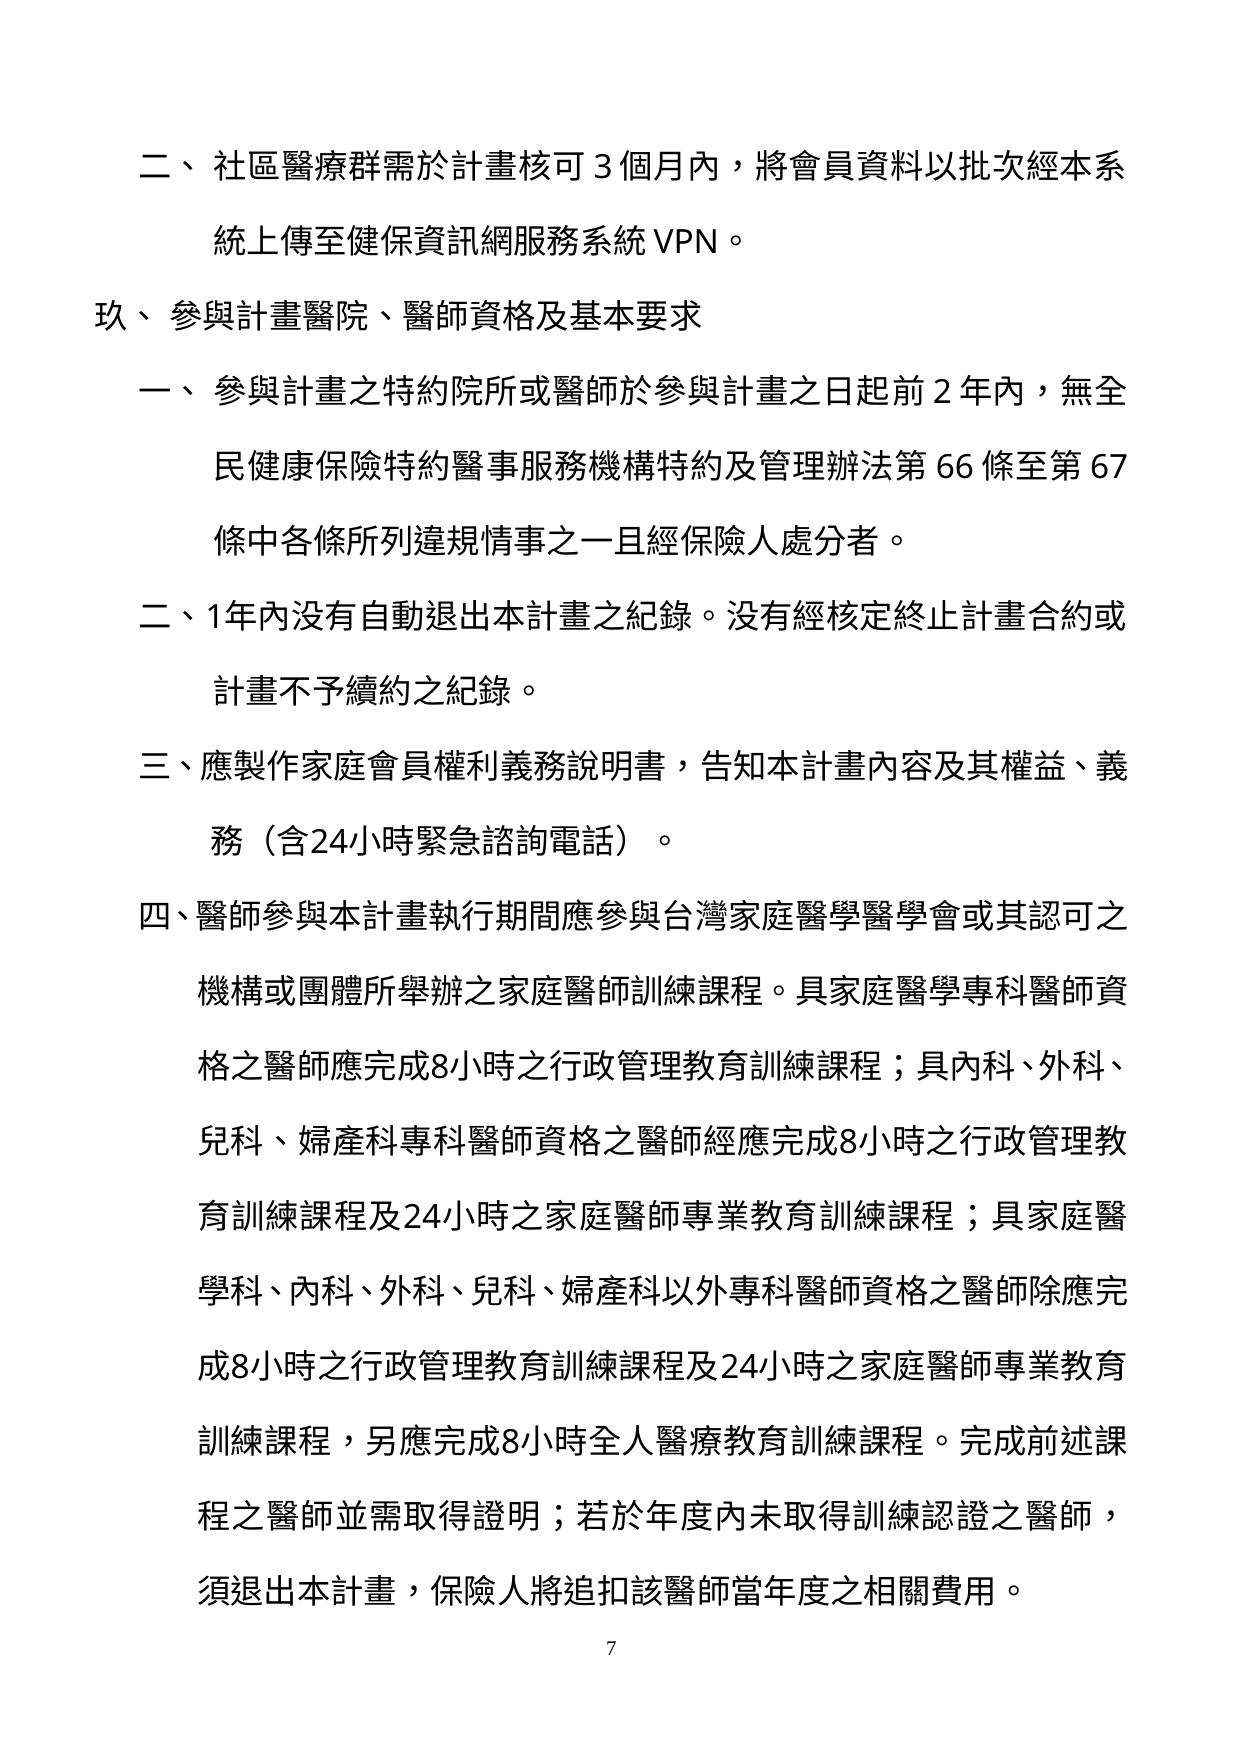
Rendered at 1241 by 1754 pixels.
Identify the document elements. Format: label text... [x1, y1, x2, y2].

list 社區醫療群需於計畫核可3個月內，將會員資料以批次經本系統上傳至健保資訊網服務系統VPN。 [138, 127, 1128, 277]
list 參與計畫醫院、醫師資格及基本要求 [94, 277, 1128, 352]
text 四、醫師參與本計畫執行期間應參與台灣家庭醫學醫學會或其認可之機構或團體所舉辦之家庭醫師訓練課程。具家庭醫學專科醫師資格之醫師應完成8小時之行政管理教育訓練課程；具內科、外科、兒科、婦產科專科醫師資格之醫師經應完成8小時之行政管理教育訓練課程及24小時之家庭醫師專業教育訓練課程；具家庭醫學科、內科、外科、兒科、婦產科以外專科醫師資格之醫師除應完成8小時之行政管理教育訓練課程及24小時之家庭醫師專業教育訓練課程，另應完成8小時全人醫療教育訓練課程。完成前述課程之醫師並需取得證明；若於年度內未取得訓練認證之醫師，須退出本計畫，保險人將追扣該醫師當年度之相關費用。 [138, 877, 1128, 1627]
text 二、1年內没有自動退出本計畫之紀錄。没有經核定終止計畫合約或計畫不予續約之紀錄。 [138, 577, 1128, 727]
text 三、應製作家庭會員權利義務說明書，告知本計畫內容及其權益、義務（含24小時緊急諮詢電話）。 [138, 727, 1128, 877]
list 參與計畫之特約院所或醫師於參與計畫之日起前2年內，無全民健康保險特約醫事服務機構特約及管理辦法第66條至第67條中各條所列違規情事之一且經保險人處分者。 [138, 352, 1128, 577]
